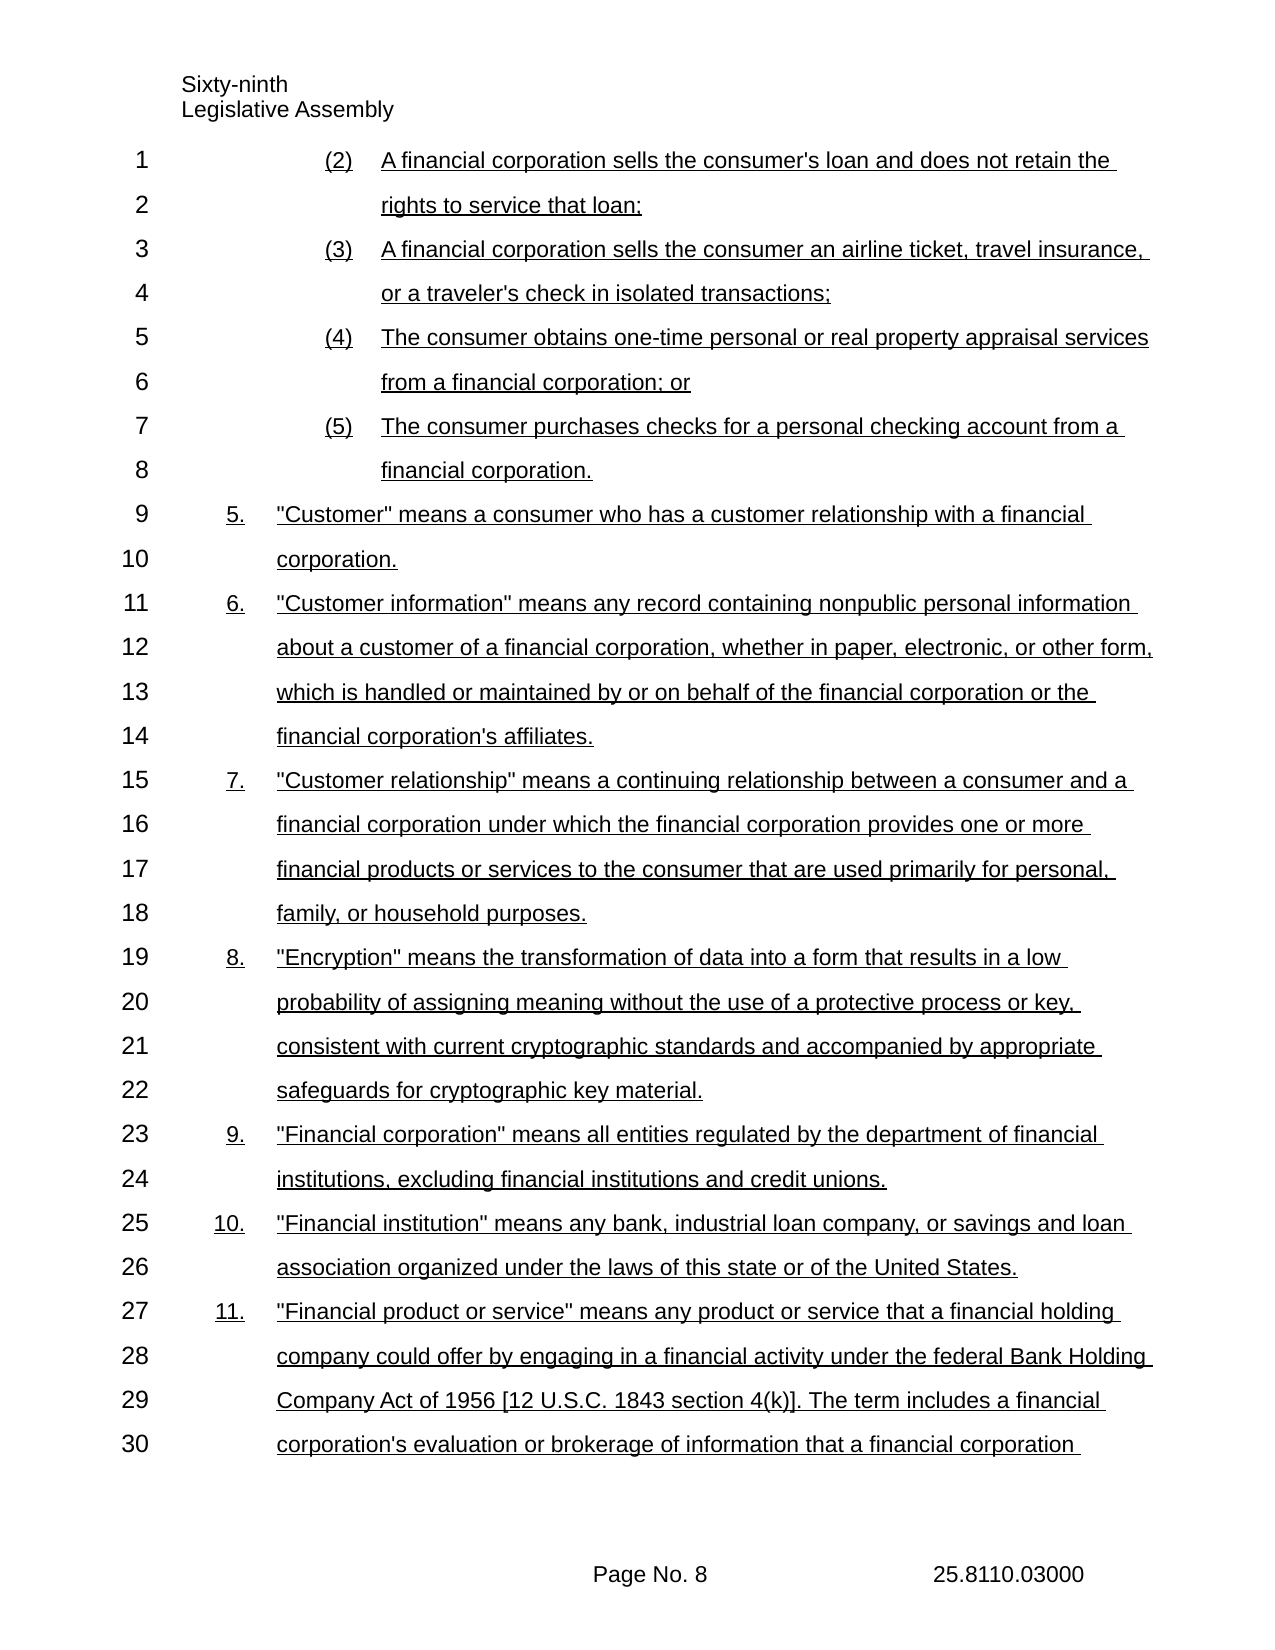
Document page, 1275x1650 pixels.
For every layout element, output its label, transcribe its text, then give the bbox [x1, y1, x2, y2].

text 11. "Financial product or service" means any product or service that a financial holding company could offer by engaging in a financial activity under the federal Bank Holding Company Act of 1956 [12 U.S.C. 1843 section 4(k)]. The term includes a financial corporation's evaluation or brokerage of information that a financial corporation [181, 1284, 1154, 1461]
text 9. "Financial corporation" means all entities regulated by the department of financial institutions, excluding financial institutions and credit unions. [181, 1107, 1154, 1196]
text (2) A financial corporation sells the consumer's loan and does not retain the rights to service that loan; [181, 133, 1154, 222]
text (4) The consumer obtains one-time personal or real property appraisal services from a financial corporation; or [181, 310, 1154, 399]
text 6. "Customer information" means any record containing nonpublic personal information about a customer of a financial corporation, whether in paper, electronic, or other form, which is handled or maintained by or on behalf of the financial corporation or the financial corporation's affiliates. [181, 576, 1154, 753]
text 10. "Financial institution" means any bank, industrial loan company, or savings and loan association organized under the laws of this state or of the United States. [181, 1196, 1154, 1284]
text (3) A financial corporation sells the consumer an airline ticket, travel insurance, or a traveler's check in isolated transactions; [181, 222, 1154, 310]
text 5. "Customer" means a consumer who has a customer relationship with a financial corporation. [181, 487, 1154, 576]
text 7. "Customer relationship" means a continuing relationship between a consumer and a financial corporation under which the financial corporation provides one or more financial products or services to the consumer that are used primarily for personal, family, or household purposes. [181, 753, 1154, 930]
text (5) The consumer purchases checks for a personal checking account from a financial corporation. [181, 399, 1154, 487]
text 8. "Encryption" means the transformation of data into a form that results in a low probability of assigning meaning without the use of a protective process or key, consistent with current cryptographic standards and accompanied by appropriate safeguards for cryptographic key material. [181, 930, 1154, 1107]
